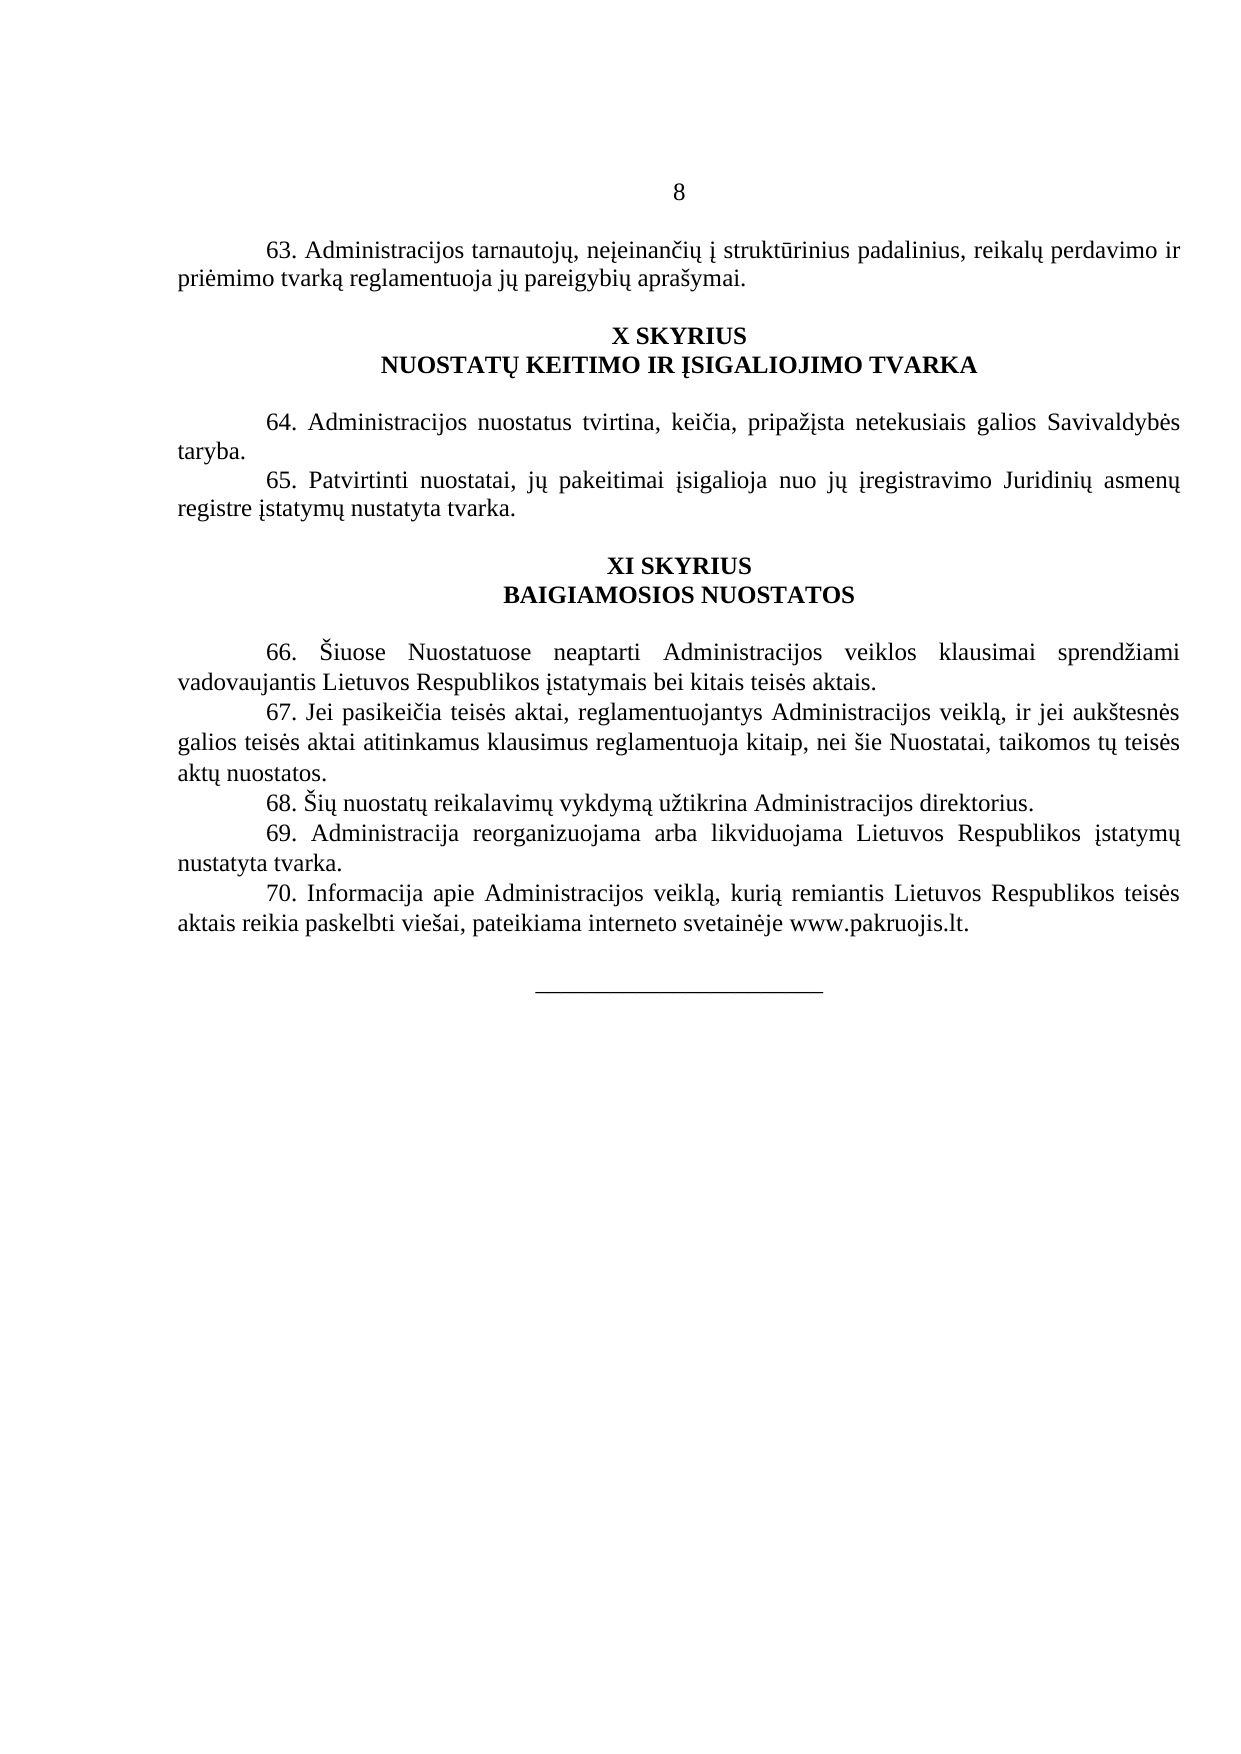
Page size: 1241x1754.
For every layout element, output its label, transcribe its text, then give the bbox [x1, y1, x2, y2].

text 66. Šiuose Nuostatuose neaptarti Administracijos veiklos klausimai sprendžiami vadovaujantis Lietuvos Respublikos įstatymais bei kitais teisės aktais. [177, 637, 1181, 696]
text 67. Jei pasikeičia teisės aktai, reglamentuojantys Administracijos veiklą, ir jei aukštesnės galios teisės aktai atitinkamus klausimus reglamentuoja kitaip, nei šie Nuostatai, taikomos tų teisės aktų nuostatos. [177, 697, 1181, 786]
text 63. Administracijos tarnautojų, neįeinančių į struktūrinius padalinius, reikalų perdavimo ir priėmimo tvarką reglamentuoja jų pareigybių aprašymai. [177, 235, 1181, 292]
text _______________________ [177, 967, 1181, 996]
text 70. Informacija apie Administracijos veiklą, kurią remiantis Lietuvos Respublikos teisės aktais reikia paskelbti viešai, pateikiama interneto svetainėje www.pakruojis.lt. [177, 878, 1181, 937]
text BAIGIAMOSIOS NUOSTATOS [177, 580, 1181, 608]
text 65. Patvirtinti nuostatai, jų pakeitimai įsigalioja nuo jų įregistravimo Juridinių asmenų registre įstatymų nustatyta tvarka. [177, 465, 1181, 522]
text 68. Šių nuostatų reikalavimų vykdymą užtikrina Administracijos direktorius. [177, 788, 1181, 816]
text 69. Administracija reorganizuojama arba likviduojama Lietuvos Respublikos įstatymų nustatyta tvarka. [177, 818, 1181, 877]
text NUOSTATŲ KEITIMO IR ĮSIGALIOJIMO TVARKA [177, 350, 1181, 378]
text XI SKYRIUS [177, 551, 1181, 580]
text X SKYRIUS [177, 321, 1181, 350]
text 64. Administracijos nuostatus tvirtina, keičia, pripažįsta netekusiais galios Savivaldybės taryba. [177, 407, 1181, 465]
